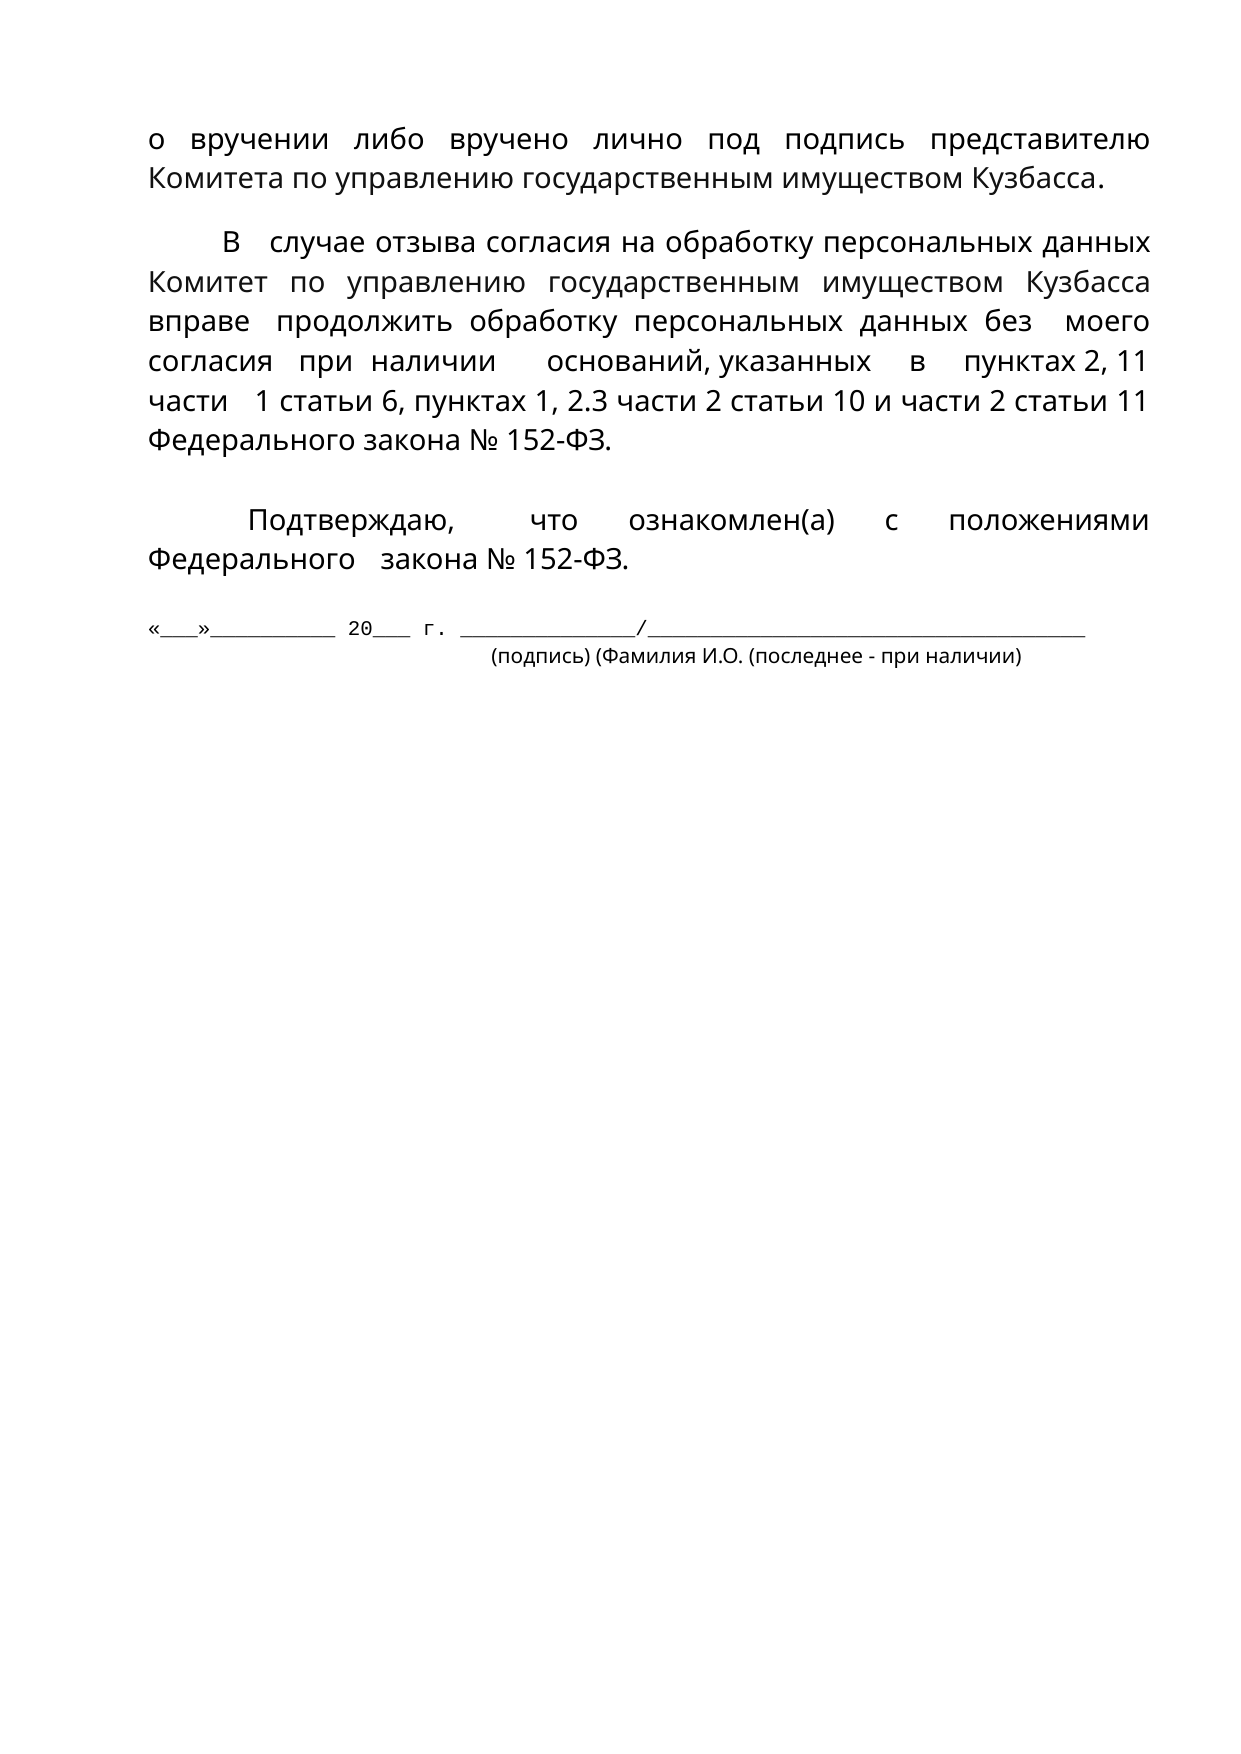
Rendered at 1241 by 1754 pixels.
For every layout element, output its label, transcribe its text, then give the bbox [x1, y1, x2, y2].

text (подпись) (Фамилия И.О. (последнее - при наличии) [148, 642, 1152, 670]
text Подтверждаю, что ознакомлен(а) с положениями Федерального закона № 152-ФЗ. [148, 499, 1152, 578]
text о вручении либо вручено лично под подпись представителю Комитета по управлению государственным имуществом Кузбасса. [148, 118, 1152, 197]
text «___»__________ 20___ г. ______________/___________________________________ [148, 618, 1152, 642]
text В случае отзыва согласия на обработку персональных данных Комитет по управлению государственным имуществом Кузбасса вправе продолжить обработку персональных данных без моего согласия при наличии оснований, указанных в пунктах 2, 11 части 1 статьи 6, пунктах 1, 2.3 части 2 статьи 10 и части 2 статьи 11 Федерального закона № 152-ФЗ. [148, 221, 1152, 459]
